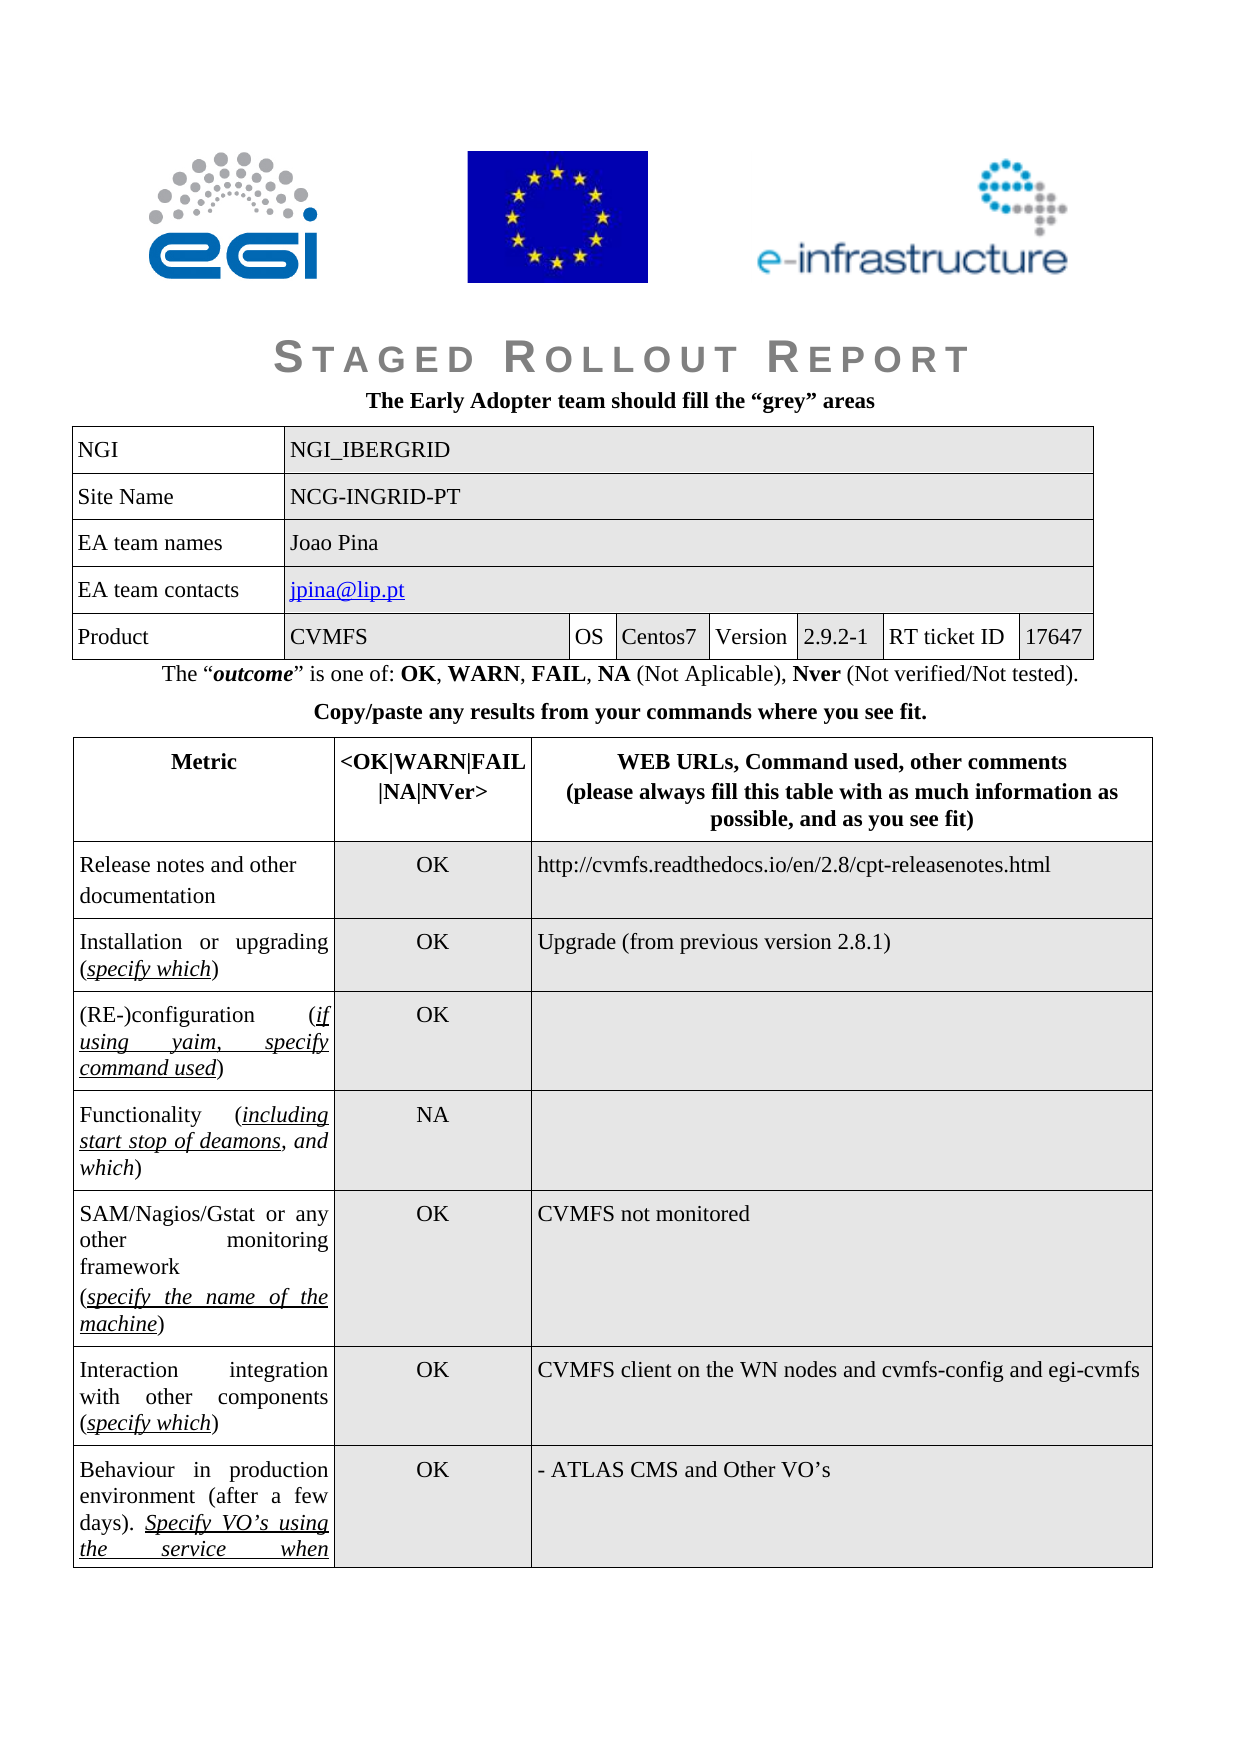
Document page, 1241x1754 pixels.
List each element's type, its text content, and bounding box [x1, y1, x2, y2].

table_header NGI [73, 427, 284, 472]
table_cell NCG-INGRID-PT [285, 474, 1093, 519]
table_cell Interaction integration with other components (specify which) [74, 1347, 334, 1445]
table_cell CVMFS client on the WN nodes and cvmfs-config and egi-cvmfs [532, 1347, 1152, 1445]
text The Early Adopter team should fill the “grey” areas [148, 387, 1092, 413]
table_cell OK [335, 919, 531, 991]
text Copy/paste any results from your commands where you see fit. [148, 698, 1092, 725]
picture [750, 151, 1075, 283]
table_cell SAM/Nagios/Gstat or any other monitoring framework (specify the name of the machine) [74, 1191, 334, 1346]
table_cell CVMFS [285, 614, 569, 659]
table_cell Version [710, 614, 797, 659]
table_cell 2.9.2-1 [798, 614, 883, 659]
table_cell - ATLAS CMS and Other VO’s [532, 1446, 1152, 1567]
table_cell Release notes and other documentation [74, 842, 334, 918]
table_cell Functionality (including start stop of deamons, and which) [74, 1091, 334, 1190]
table_cell Site Name [73, 474, 284, 519]
title Staged Rollout Report [148, 330, 1092, 383]
picture [467, 151, 648, 283]
table_cell jpina@lip.pt [285, 567, 1093, 612]
table_header WEB URLs, Command used, other comments (please always fill this table with as much information as possible, and as you see fit) [532, 738, 1152, 841]
table_cell [532, 1091, 1152, 1190]
table_cell Behaviour in production environment (after a few days). Specify VO’s using the service when [74, 1446, 334, 1567]
table_cell 17647 [1020, 614, 1093, 659]
text The “outcome” is one of: OK, WARN, FAIL, NA (Not Aplicable), Nver (Not verified/Not tested). [148, 660, 1092, 686]
table_cell Centos7 [617, 614, 709, 659]
table_cell RT ticket ID [884, 614, 1019, 659]
table_header NGI_IBERGRID [285, 427, 1093, 472]
table_cell OK [335, 1446, 531, 1567]
table_cell Product [73, 614, 284, 659]
table_cell OS [570, 614, 616, 659]
table_cell EA team contacts [73, 567, 284, 612]
picture [147, 151, 319, 281]
table_cell CVMFS not monitored [532, 1191, 1152, 1346]
table_cell [532, 992, 1152, 1090]
table_cell NA [335, 1091, 531, 1190]
table_cell OK [335, 1347, 531, 1445]
table_cell (RE-)configuration (if using yaim, specify command used) [74, 992, 334, 1090]
table_header Metric [74, 738, 334, 841]
table_cell OK [335, 842, 531, 918]
table_cell EA team names [73, 520, 284, 566]
table_cell OK [335, 992, 531, 1090]
table_cell Installation or upgrading (specify which) [74, 919, 334, 991]
table_cell http://cvmfs.readthedocs.io/en/2.8/cpt-releasenotes.html [532, 842, 1152, 918]
table_cell Joao Pina [285, 520, 1093, 566]
table_header <OK|WARN|FAIL |NA|NVer> [335, 738, 531, 841]
table_cell OK [335, 1191, 531, 1346]
table_cell Upgrade (from previous version 2.8.1) [532, 919, 1152, 991]
